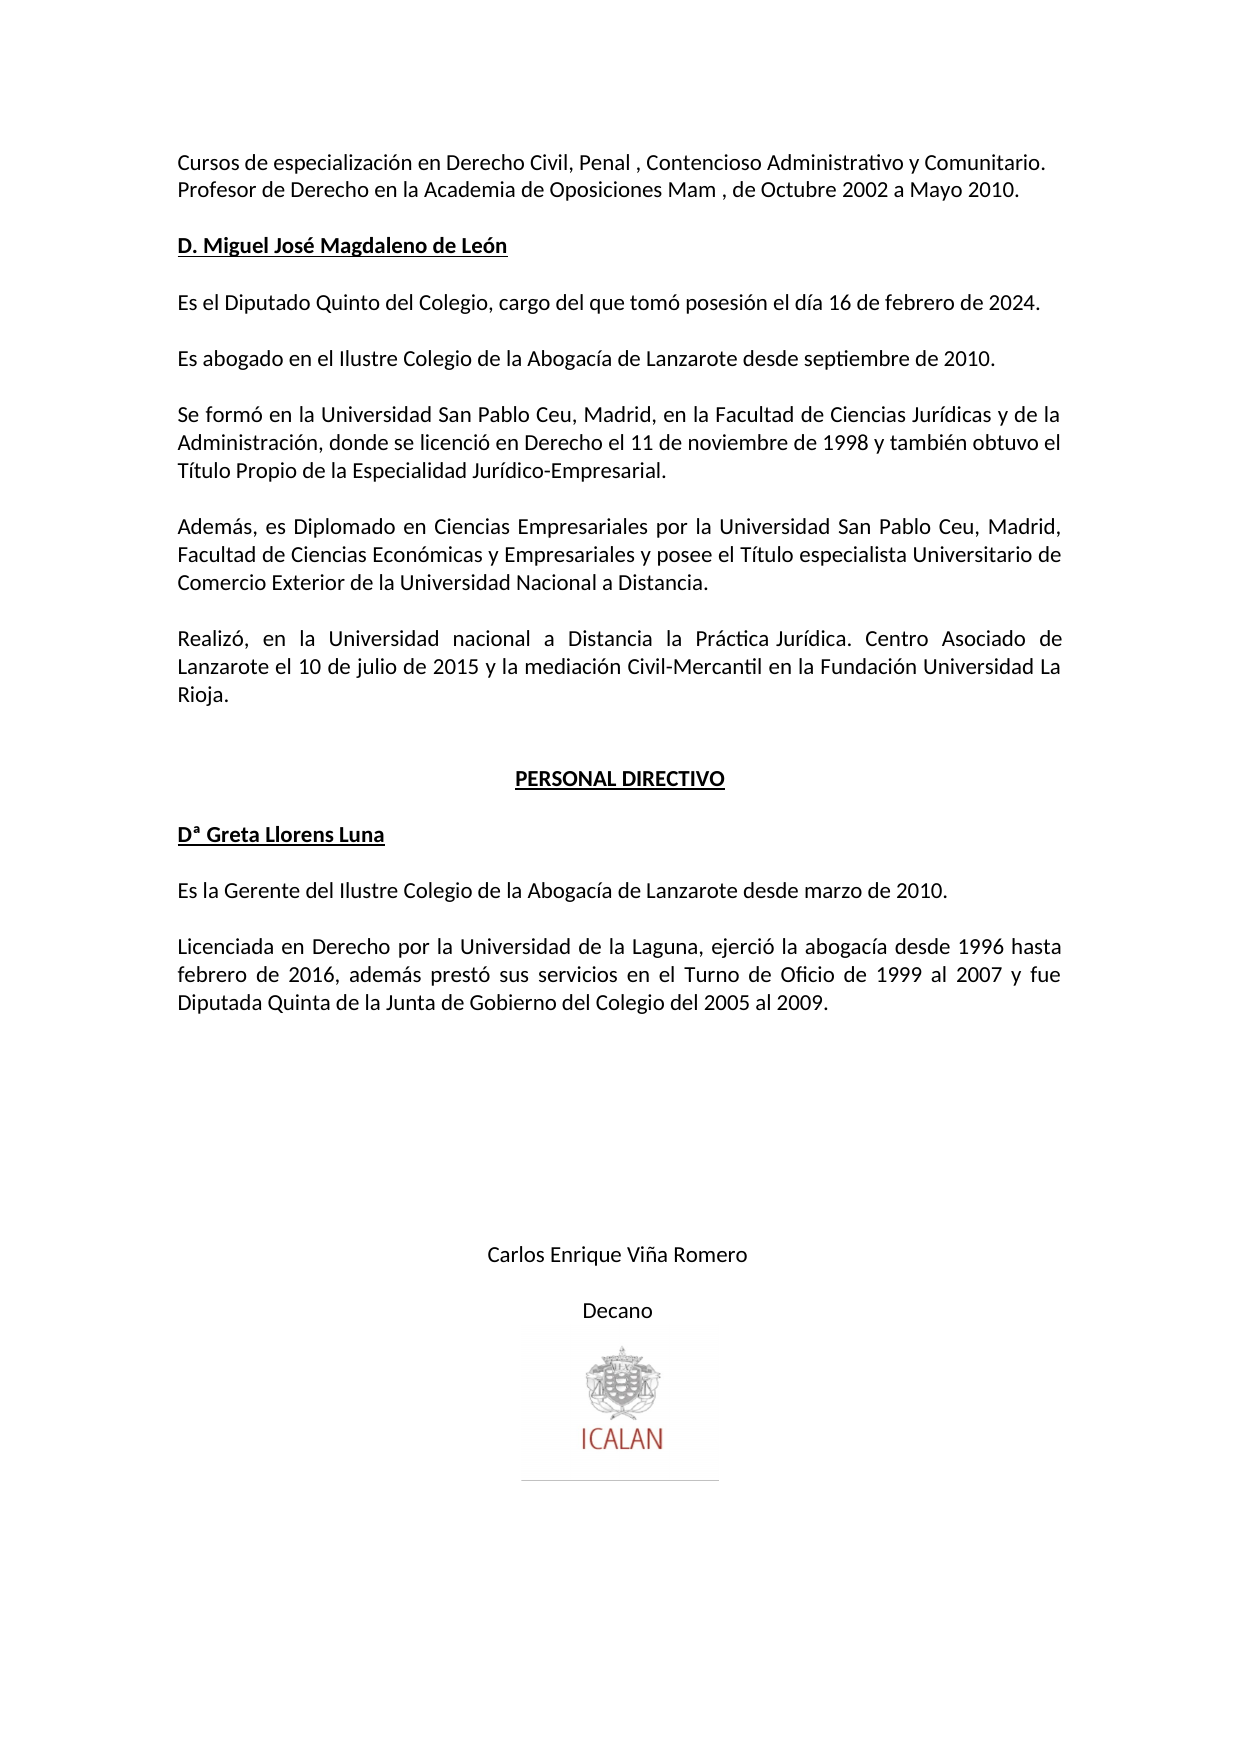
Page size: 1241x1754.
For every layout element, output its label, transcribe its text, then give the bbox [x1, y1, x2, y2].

text Cursos de especialización en Derecho Civil, Penal , Contencioso Administrativo y Comunitario. [177, 148, 1063, 176]
text Dª Greta Llorens Luna [177, 820, 1063, 848]
text Es la Gerente del Ilustre Colegio de la Abogacía de Lanzarote desde marzo de 2010. [177, 876, 1063, 904]
text Se formó en la Universidad San Pablo Ceu, Madrid, en la Facultad de Ciencias Jurídicas y de la Administración, donde se licenció en Derecho el 11 de noviembre de 1998 y también obtuvo el Título Propio de la Especialidad Jurídico-Empresarial. [177, 400, 1063, 484]
text Licenciada en Derecho por la Universidad de la Laguna, ejerció la abogacía desde 1996 hasta febrero de 2016, además prestó sus servicios en el Turno de Oficio de 1999 al 2007 y fue Diputada Quinta de la Junta de Gobierno del Colegio del 2005 al 2009. [177, 932, 1063, 1016]
text Es abogado en el Ilustre Colegio de la Abogacía de Lanzarote desde septiembre de 2010. [177, 344, 1063, 372]
text Carlos Enrique Viña Romero [177, 1240, 1063, 1268]
text Profesor de Derecho en la Academia de Oposiciones Mam , de Octubre 2002 a Mayo 2010. [177, 176, 1063, 204]
text Además, es Diplomado en Ciencias Empresariales por la Universidad San Pablo Ceu, Madrid, Facultad de Ciencias Económicas y Empresariales y posee el Título especialista Universitario de Comercio Exterior de la Universidad Nacional a Distancia. [177, 512, 1063, 596]
text D. Miguel José Magdaleno de León [177, 232, 1063, 260]
text PERSONAL DIRECTIVO [177, 764, 1063, 792]
text Es el Diputado Quinto del Colegio, cargo del que tomó posesión el día 16 de febrero de 2024. [177, 288, 1063, 316]
text Realizó, en la Universidad nacional a Distancia la Práctica Jurídica. Centro Asociado de Lanzarote el 10 de julio de 2015 y la mediación Civil-Mercantil en la Fundación Universidad La Rioja. [177, 624, 1063, 708]
text Decano [177, 1296, 1063, 1324]
